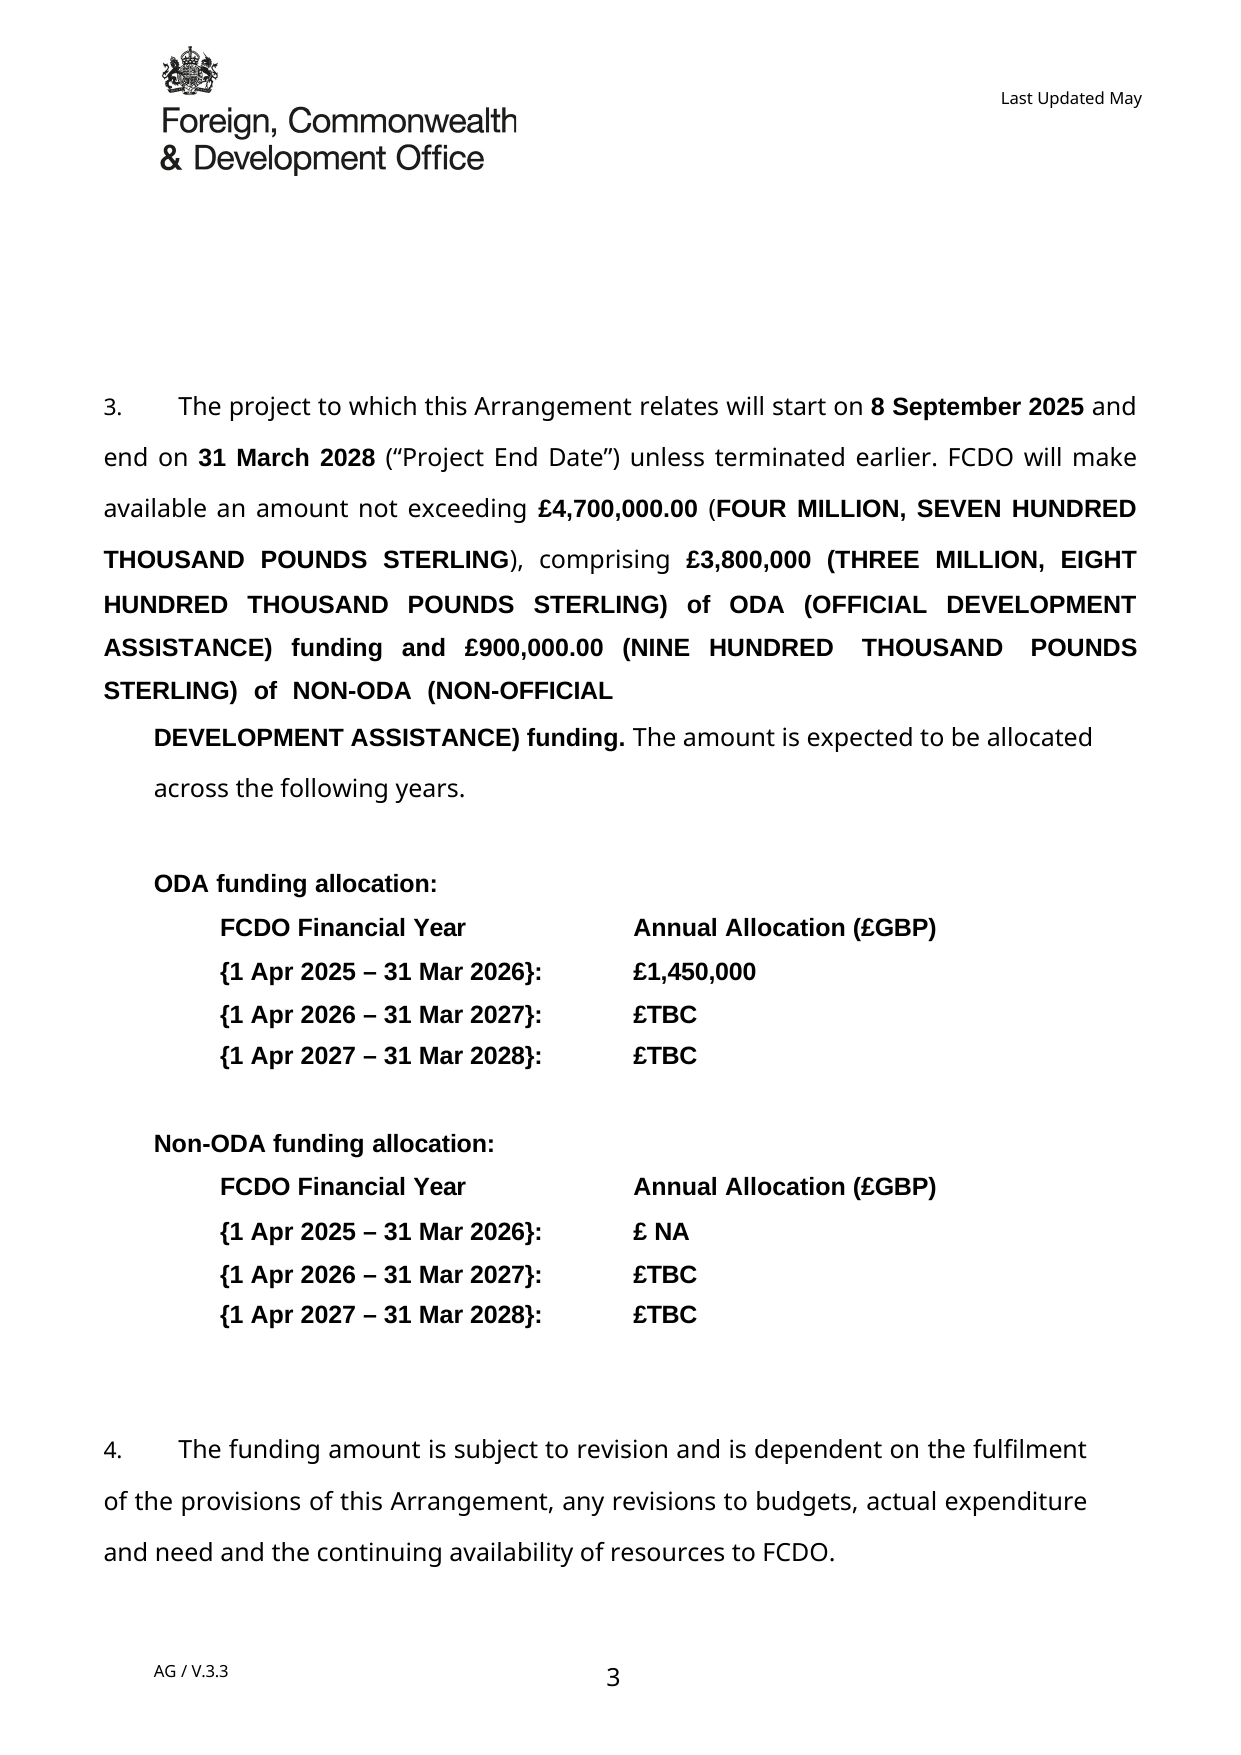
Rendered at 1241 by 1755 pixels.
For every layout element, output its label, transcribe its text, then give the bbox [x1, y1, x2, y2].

table_cell £1,450,000 [588, 950, 943, 993]
table_cell {1 Apr 2027 – 31 Mar 2028}: [215, 1296, 588, 1331]
table_cell {1 Apr 2025 – 31 Mar 2026}: [215, 1210, 588, 1253]
table_cell £TBC [588, 993, 943, 1036]
table_cell {1 Apr 2026 – 31 Mar 2027}: [215, 1253, 588, 1296]
table_cell £TBC [588, 1036, 943, 1072]
table_cell {1 Apr 2026 – 31 Mar 2027}: [215, 993, 588, 1036]
table_cell £TBC [588, 1253, 943, 1296]
text ODA funding allocation: [153, 869, 1137, 898]
table_cell {1 Apr 2025 – 31 Mar 2026}: [215, 950, 588, 993]
table_cell £TBC [588, 1296, 943, 1331]
list The funding amount is subject to revision and is dependent on the fulfilment of the provisions of this Arrangement, any revisions to budgets, actual expenditure and need and the continuing availability of resources to FCDO. [103, 1432, 1088, 1568]
table_header Annual Allocation (£GBP) [588, 914, 943, 950]
table_header FCDO Financial Year [215, 914, 588, 950]
table_header FCDO Financial Year [215, 1174, 588, 1209]
text Non-ODA funding allocation: [153, 1129, 1137, 1158]
list The project to which this Arrangement relates will start on 8 September 2025 and end on 31 March 2028 (“Project End Date”) unless terminated earlier. FCDO will make available an amount not exceeding £4,700,000.00 (FOUR MILLION, SEVEN HUNDRED THOUSAND POUNDS STERLING), comprising £3,800,000 (THREE MILLION, EIGHT HUNDRED THOUSAND POUNDS STERLING) of ODA (OFFICIAL DEVELOPMENT ASSISTANCE) funding and £900,000.00 (NINE HUNDRED THOUSAND POUNDS STERLING) of NON-ODA (NON-OFFICIAL [103, 388, 1137, 705]
table_cell {1 Apr 2027 – 31 Mar 2028}: [215, 1036, 588, 1072]
table_cell £ NA [588, 1210, 943, 1253]
text DEVELOPMENT ASSISTANCE) funding. The amount is expected to be allocated across the following years. [153, 719, 1114, 804]
table_header Annual Allocation (£GBP) [588, 1174, 943, 1209]
